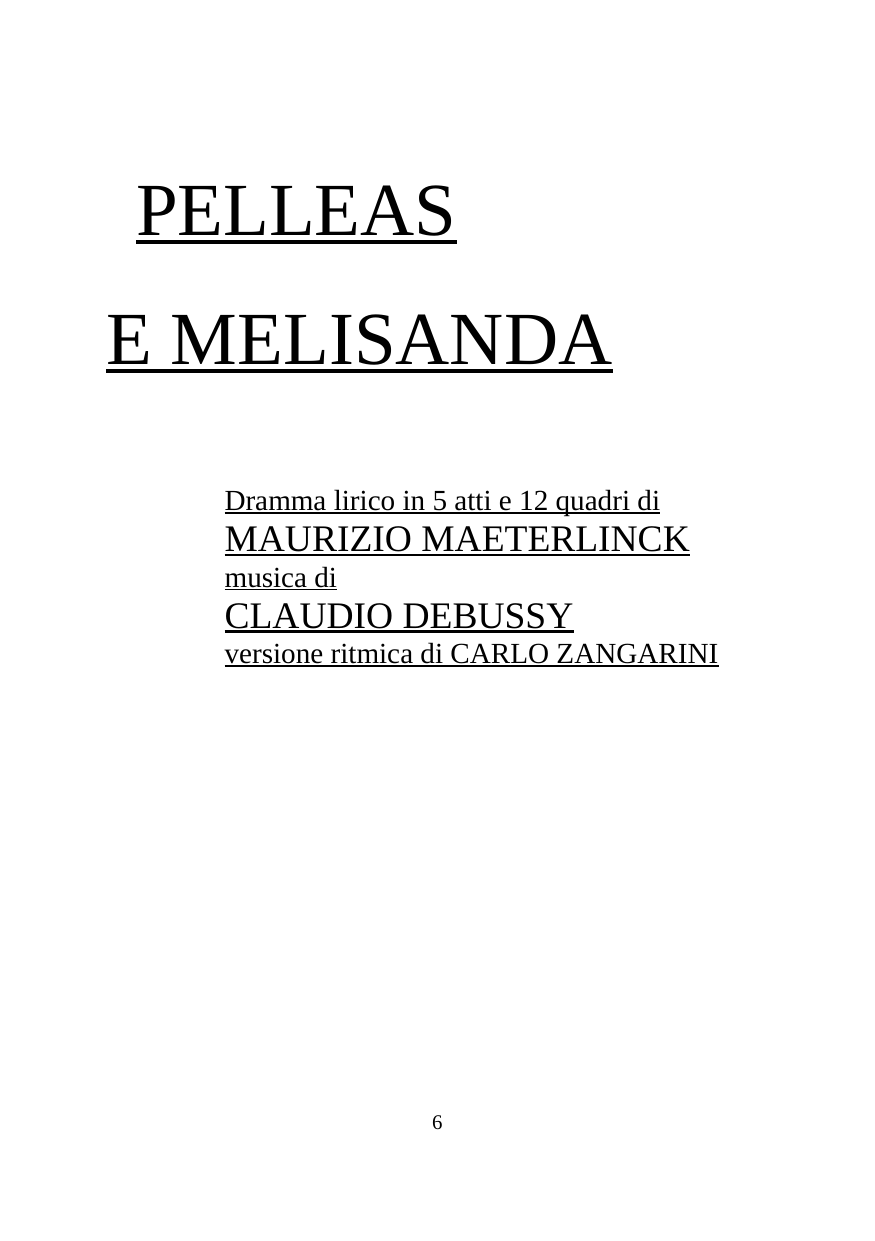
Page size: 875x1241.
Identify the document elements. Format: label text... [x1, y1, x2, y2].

text versione ritmica di CARLO ZANGARINI [224, 636, 768, 670]
text PELLEAS E MELISANDA [106, 165, 768, 381]
text Dramma lirico in 5 atti e 12 quadri di MAURIZIO MAETERLINCK [224, 483, 768, 560]
text musica di CLAUDIO DEBUSSY [224, 560, 768, 636]
